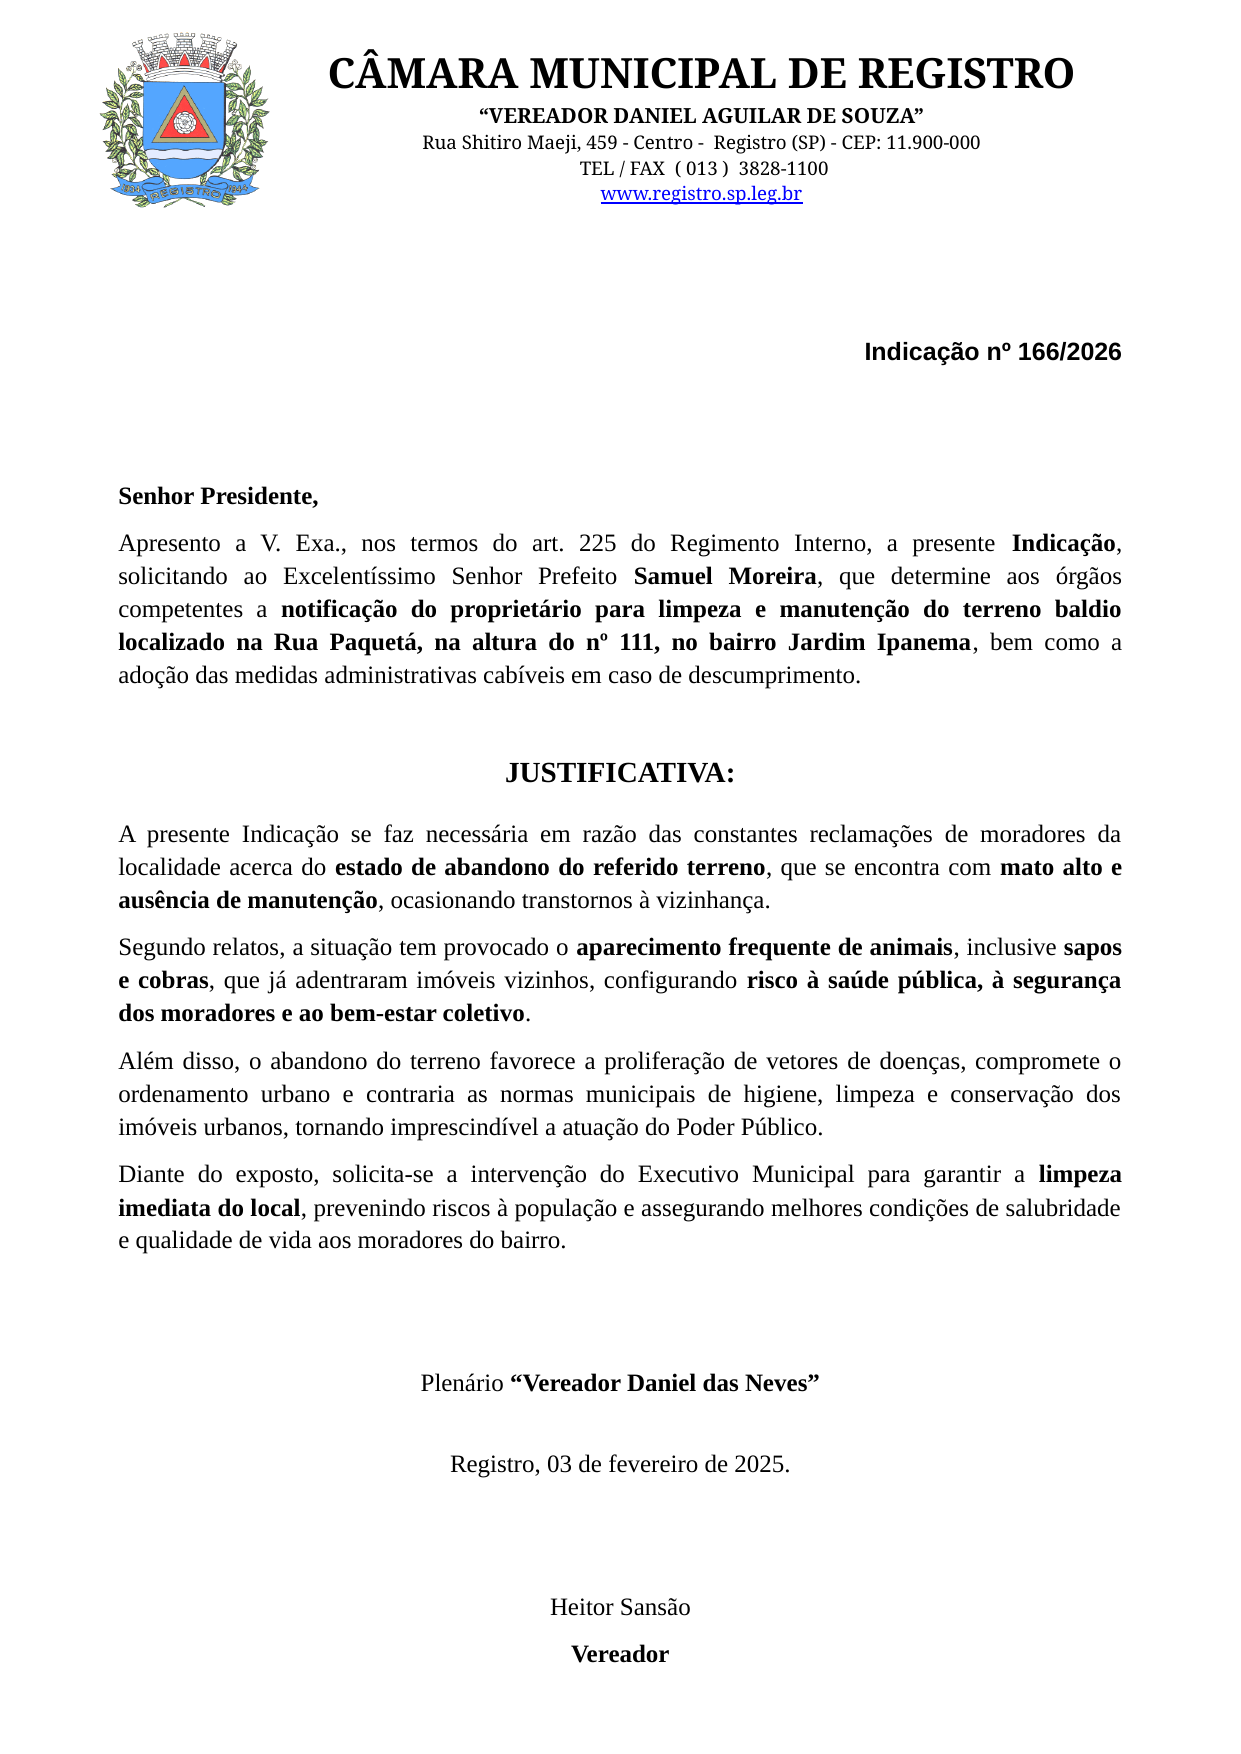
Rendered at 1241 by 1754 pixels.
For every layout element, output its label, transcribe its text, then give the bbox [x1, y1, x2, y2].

text Indicação nº 166/2026 [118, 337, 1122, 366]
subtitle JUSTIFICATIVA: [118, 756, 1122, 789]
text Segundo relatos, a situação tem provocado o aparecimento frequente de animais, inclusive sapos e cobras, que já adentraram imóveis vizinhos, configurando risco à saúde pública, à segurança dos moradores e ao bem-estar coletivo. [118, 932, 1122, 1027]
text Vereador [118, 1639, 1122, 1668]
text Plenário “Vereador Daniel das Neves” [118, 1368, 1122, 1430]
text Senhor Presidente, [118, 481, 1122, 509]
text Registro, 03 de fevereiro de 2025. [118, 1449, 1122, 1478]
text Apresento a V. Exa., nos termos do art. 225 do Regimento Interno, a presente Indicação, solicitando ao Excelentíssimo Senhor Prefeito Samuel Moreira, que determine aos órgãos competentes a notificação do proprietário para limpeza e manutenção do terreno baldio localizado na Rua Paquetá, na altura do nº 111, no bairro Jardim Ipanema, bem como a adoção das medidas administrativas cabíveis em caso de descumprimento. [118, 528, 1122, 689]
text Diante do exposto, solicita-se a intervenção do Executivo Municipal para garantir a limpeza imediata do local, prevenindo riscos à população e assegurando melhores condições de salubridade e qualidade de vida aos moradores do bairro. [118, 1159, 1122, 1254]
text Heitor Sansão [118, 1592, 1122, 1621]
text A presente Indicação se faz necessária em razão das constantes reclamações de moradores da localidade acerca do estado de abandono do referido terreno, que se encontra com mato alto e ausência de manutenção, ocasionando transtornos à vizinhança. [118, 819, 1122, 913]
text Além disso, o abandono do terreno favorece a proliferação de vetores de doenças, compromete o ordenamento urbano e contraria as normas municipais de higiene, limpeza e conservação dos imóveis urbanos, tornando imprescindível a atuação do Poder Público. [118, 1046, 1122, 1141]
